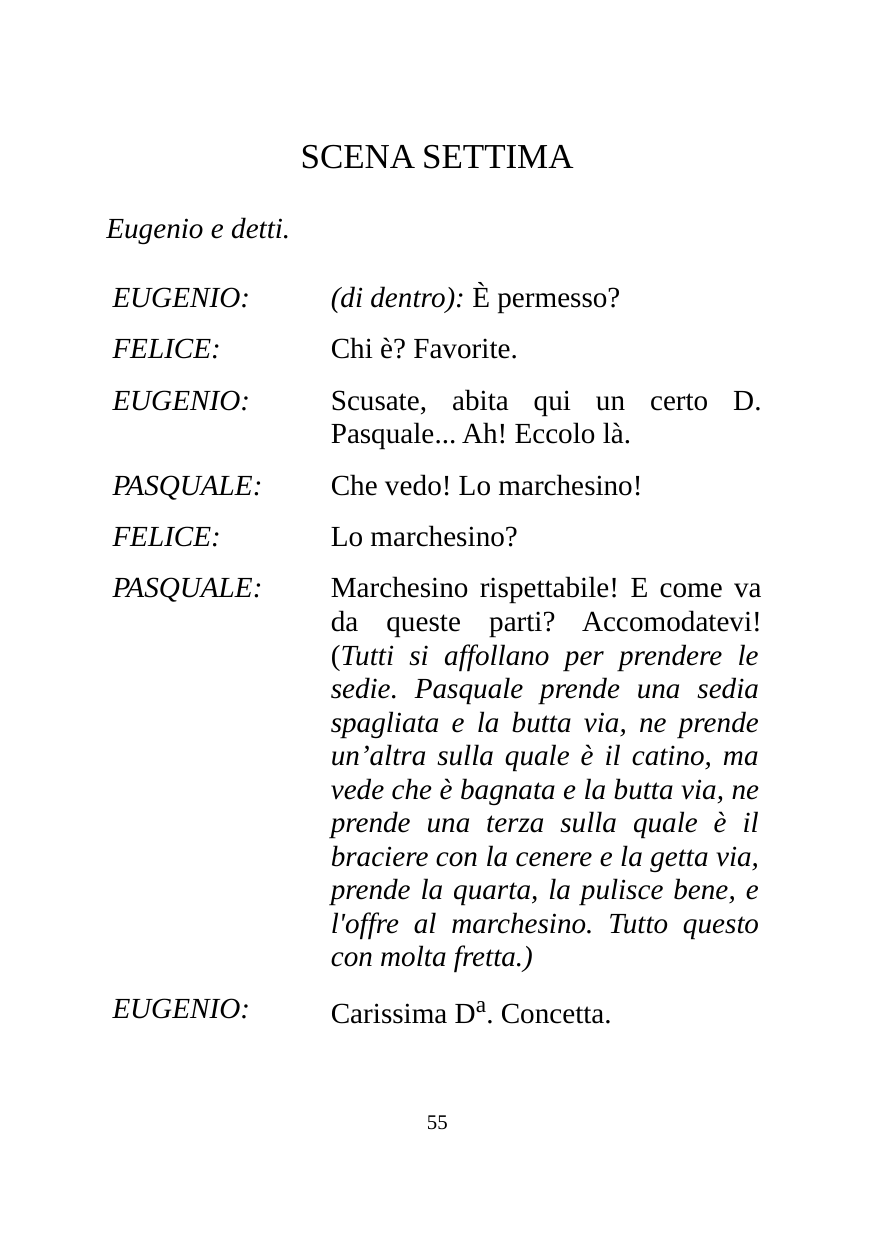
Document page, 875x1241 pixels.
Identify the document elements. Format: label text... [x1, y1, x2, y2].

subtitle SCENA SETTIMA [106, 136, 768, 176]
table_cell FELICE: [106, 513, 325, 565]
table_header (di dentro): È permesso? [325, 274, 768, 326]
table_cell Carissima Da. Concetta. [325, 985, 768, 1042]
table_cell EUGENIO: [106, 377, 325, 462]
table_cell Marchesino rispettabile! E come va da queste parti? Accomodatevi! (Tutti si affollano per prendere le sedie. Pasquale prende una sedia spagliata e la butta via, ne prende un’altra sulla quale è il catino, ma vede che è bagnata e la butta via, ne prende una terza sulla quale è il braciere con la cenere e la getta via, prende la quarta, la pulisce bene, e l'offre al marchesino. Tutto questo con molta fretta.) [325, 565, 768, 985]
table_cell EUGENIO: [106, 985, 325, 1042]
table_cell Chi è? Favorite. [325, 326, 768, 377]
table_header EUGENIO: [106, 274, 325, 326]
table_cell FELICE: [106, 326, 325, 377]
table_cell Scusate, abita qui un certo D. Pasquale... Ah! Eccolo là. [325, 377, 768, 462]
table_cell Lo marchesino? [325, 513, 768, 565]
table_cell PASQUALE: [106, 565, 325, 985]
table_cell PASQUALE: [106, 462, 325, 513]
text Eugenio e detti. [106, 211, 768, 245]
table_cell Che vedo! Lo marchesino! [325, 462, 768, 513]
